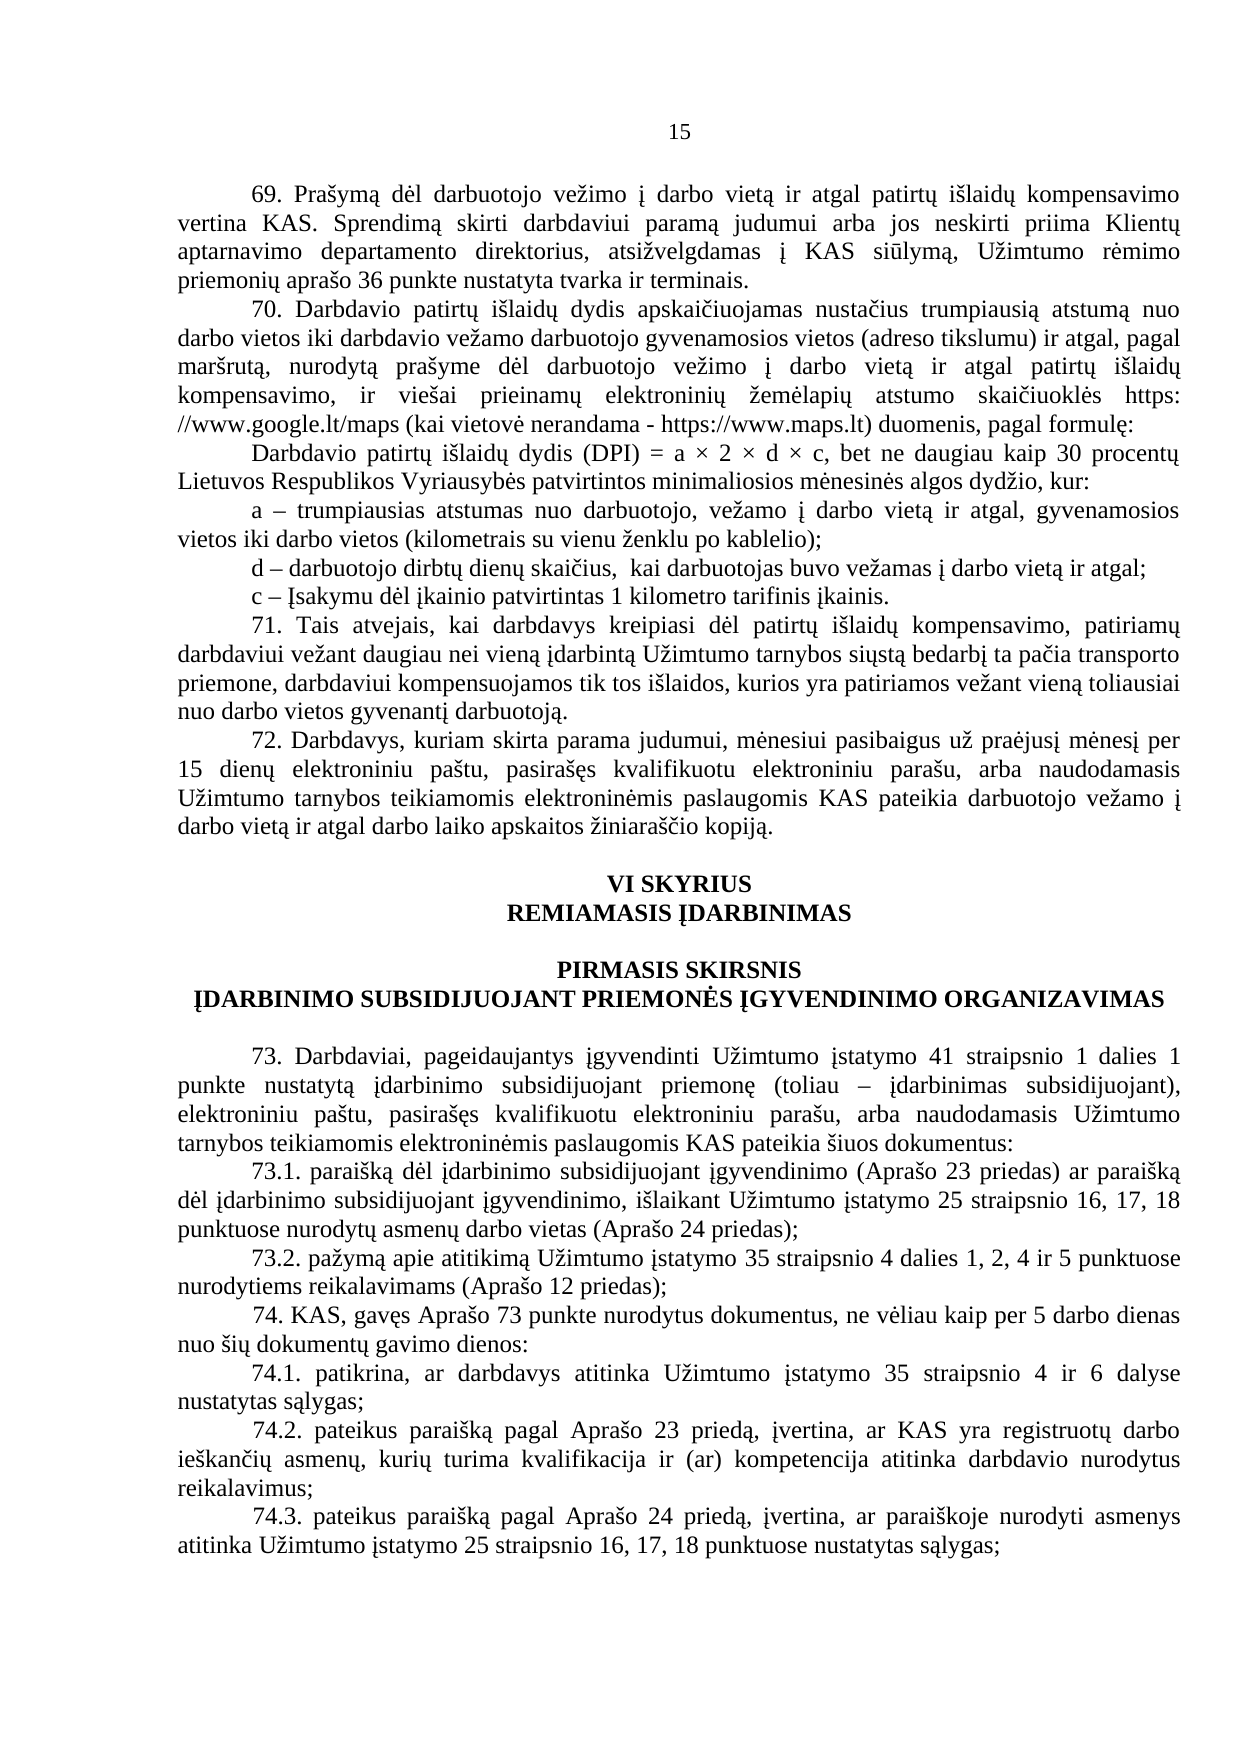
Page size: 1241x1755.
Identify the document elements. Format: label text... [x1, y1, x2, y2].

text c – Įsakymu dėl įkainio patvirtintas 1 kilometro tarifinis įkainis. [177, 581, 1181, 610]
text Darbdavio patirtų išlaidų dydis (DPI) = a × 2 × d × c, bet ne daugiau kaip 30 procentų Lietuvos Respublikos Vyriausybės patvirtintos minimaliosios mėnesinės algos dydžio, kur: [177, 438, 1181, 495]
text VI SKYRIUS [177, 869, 1181, 898]
text 74.3. pateikus paraišką pagal Aprašo 24 priedą, įvertina, ar paraiškoje nurodyti asmenys atitinka Užimtumo įstatymo 25 straipsnio 16, 17, 18 punktuose nustatytas sąlygas; [177, 1501, 1181, 1559]
text ĮDARBINIMO SUBSIDIJUOJANT PRIEMONĖS ĮGYVENDINIMO ORGANIZAVIMAS [177, 984, 1181, 1013]
text a – trumpiausias atstumas nuo darbuotojo, vežamo į darbo vietą ir atgal, gyvenamosios vietos iki darbo vietos (kilometrais su vienu ženklu po kablelio); [177, 495, 1181, 553]
text 74. KAS, gavęs Aprašo 73 punkte nurodytus dokumentus, ne vėliau kaip per 5 darbo dienas nuo šių dokumentų gavimo dienos: [177, 1300, 1181, 1358]
text 74.2. pateikus paraišką pagal Aprašo 23 priedą, įvertina, ar KAS yra registruotų darbo ieškančių asmenų, kurių turima kvalifikacija ir (ar) kompetencija atitinka darbdavio nurodytus reikalavimus; [177, 1415, 1181, 1501]
text 69. Prašymą dėl darbuotojo vežimo į darbo vietą ir atgal patirtų išlaidų kompensavimo vertina KAS. Sprendimą skirti darbdaviui paramą judumui arba jos neskirti priima Klientų aptarnavimo departamento direktorius, atsižvelgdamas į KAS siūlymą, Užimtumo rėmimo priemonių aprašo 36 punkte nustatyta tvarka ir terminais. [177, 179, 1181, 294]
text 72. Darbdavys, kuriam skirta parama judumui, mėnesiui pasibaigus už praėjusį mėnesį per 15 dienų elektroniniu paštu, pasirašęs kvalifikuotu elektroniniu parašu, arba naudodamasis Užimtumo tarnybos teikiamomis elektroninėmis paslaugomis KAS pateikia darbuotojo vežamo į darbo vietą ir atgal darbo laiko apskaitos žiniaraščio kopiją. [177, 725, 1181, 840]
text 73. Darbdaviai, pageidaujantys įgyvendinti Užimtumo įstatymo 41 straipsnio 1 dalies 1 punkte nustatytą įdarbinimo subsidijuojant priemonę (toliau – įdarbinimas subsidijuojant), elektroniniu paštu, pasirašęs kvalifikuotu elektroniniu parašu, arba naudodamasis Užimtumo tarnybos teikiamomis elektroninėmis paslaugomis KAS pateikia šiuos dokumentus: [177, 1041, 1181, 1156]
text PIRMASIS SKIRSNIS [177, 955, 1181, 984]
text 71. Tais atvejais, kai darbdavys kreipiasi dėl patirtų išlaidų kompensavimo, patiriamų darbdaviui vežant daugiau nei vieną įdarbintą Užimtumo tarnybos siųstą bedarbį ta pačia transporto priemone, darbdaviui kompensuojamos tik tos išlaidos, kurios yra patiriamos vežant vieną toliausiai nuo darbo vietos gyvenantį darbuotoją. [177, 610, 1181, 725]
text 73.1. paraišką dėl įdarbinimo subsidijuojant įgyvendinimo (Aprašo 23 priedas) ar paraišką dėl įdarbinimo subsidijuojant įgyvendinimo, išlaikant Užimtumo įstatymo 25 straipsnio 16, 17, 18 punktuose nurodytų asmenų darbo vietas (Aprašo 24 priedas); [177, 1156, 1181, 1243]
text 70. Darbdavio patirtų išlaidų dydis apskaičiuojamas nustačius trumpiausią atstumą nuo darbo vietos iki darbdavio vežamo darbuotojo gyvenamosios vietos (adreso tikslumu) ir atgal, pagal maršrutą, nurodytą prašyme dėl darbuotojo vežimo į darbo vietą ir atgal patirtų išlaidų kompensavimo, ir viešai prieinamų elektroninių žemėlapių atstumo skaičiuoklės https: //www.google.lt/maps (kai vietovė nerandama - https://www.maps.lt) duomenis, pagal formulę: [177, 294, 1181, 438]
text REMIAMASIS ĮDARBINIMAS [177, 898, 1181, 926]
text 74.1. patikrina, ar darbdavys atitinka Užimtumo įstatymo 35 straipsnio 4 ir 6 dalyse nustatytas sąlygas; [177, 1358, 1181, 1415]
text 73.2. pažymą apie atitikimą Užimtumo įstatymo 35 straipsnio 4 dalies 1, 2, 4 ir 5 punktuose nurodytiems reikalavimams (Aprašo 12 priedas); [177, 1243, 1181, 1300]
text d – darbuotojo dirbtų dienų skaičius, kai darbuotojas buvo vežamas į darbo vietą ir atgal; [177, 553, 1181, 581]
